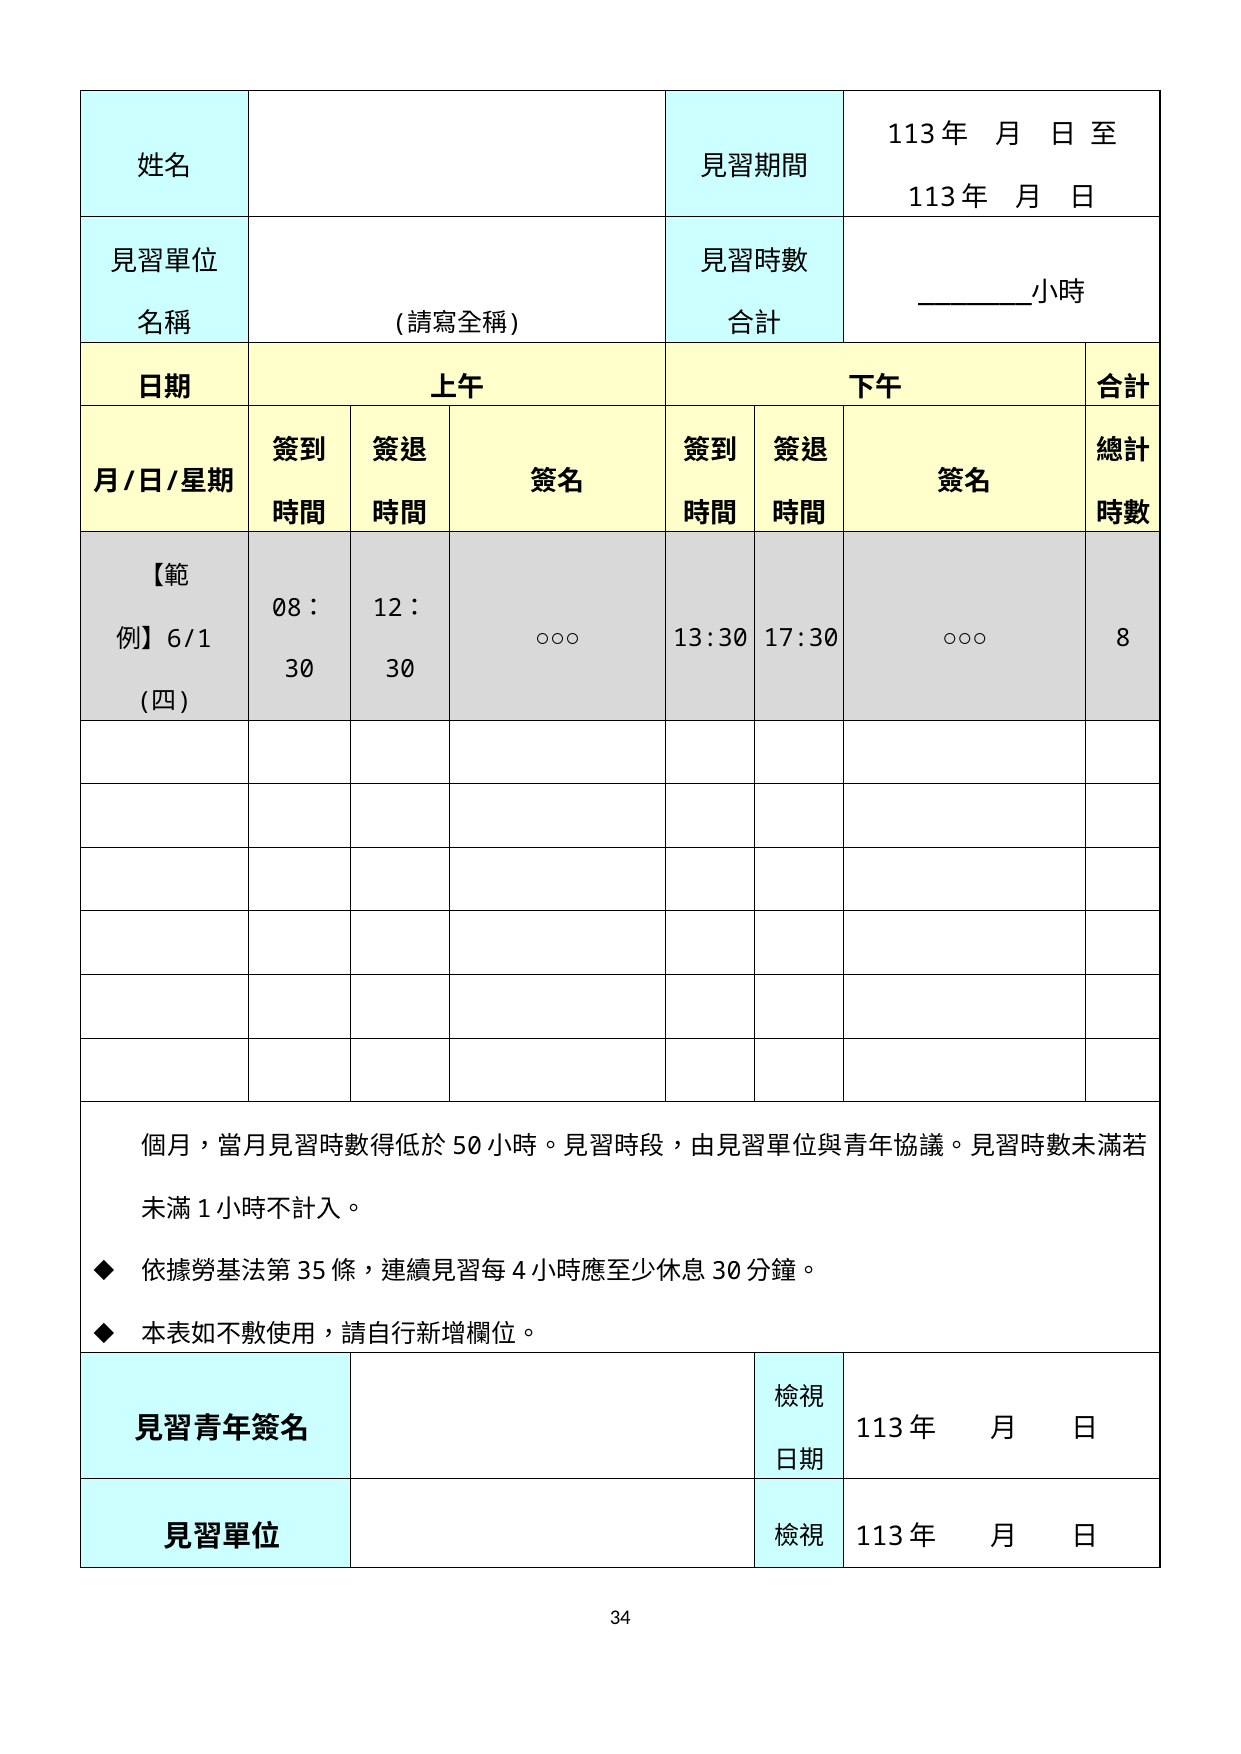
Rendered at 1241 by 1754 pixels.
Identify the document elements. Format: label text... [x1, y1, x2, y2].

table_cell 月/日/星期 [81, 406, 248, 531]
table_cell 上午 [249, 343, 665, 405]
table_cell [844, 721, 1085, 783]
table_cell 12：30 [351, 532, 449, 720]
table_cell [81, 1039, 248, 1101]
table_cell [351, 721, 449, 783]
table_cell [755, 911, 843, 974]
table_cell [351, 911, 449, 974]
table_cell [666, 1039, 754, 1101]
table_cell [1086, 1039, 1159, 1101]
table_cell ○○○ [450, 532, 665, 720]
table_cell 簽到 時間 [666, 406, 754, 531]
table_cell 17:30 [755, 532, 843, 720]
table_cell [351, 784, 449, 847]
table_cell [249, 1039, 350, 1101]
table_cell [450, 911, 665, 974]
table_cell [755, 784, 843, 847]
table_cell [81, 721, 248, 783]
table_cell [755, 848, 843, 910]
table_cell (請寫全稱) [249, 217, 665, 342]
table_header 姓名 [81, 91, 248, 216]
table_cell 簽退 時間 [755, 406, 843, 531]
table_cell 【範例】6/1(四) [81, 532, 248, 720]
table_cell [666, 975, 754, 1037]
table_cell [844, 1039, 1085, 1101]
table_cell [755, 721, 843, 783]
table_cell 下午 [666, 343, 1085, 405]
table_cell [450, 1039, 665, 1101]
table_cell [844, 848, 1085, 910]
table_cell [81, 911, 248, 974]
table_cell 日期 [81, 343, 248, 405]
table_cell [450, 848, 665, 910]
table_cell [81, 848, 248, 910]
table_cell ○○○ [844, 532, 1085, 720]
table_cell [844, 784, 1085, 847]
table_header 113年 月 日 至 113年 月 日 [844, 91, 1159, 216]
table_cell [351, 1479, 754, 1567]
table_cell [450, 784, 665, 847]
table_cell 113年 月 日 [844, 1353, 1159, 1478]
table_cell [81, 975, 248, 1037]
table_cell [1086, 784, 1159, 847]
table_cell 8 [1086, 532, 1159, 720]
table_cell _______小時 [844, 217, 1159, 342]
table_cell 08：30 [249, 532, 350, 720]
table_cell [1086, 911, 1159, 974]
table_cell 簽名 [844, 406, 1085, 531]
table_cell [450, 975, 665, 1037]
table_cell [249, 721, 350, 783]
table_cell 見習青年簽名 [81, 1353, 350, 1478]
table_cell [1086, 848, 1159, 910]
table_cell [666, 848, 754, 910]
table_cell [249, 911, 350, 974]
table_cell 總計時數 [1086, 406, 1159, 531]
table_cell 簽名 [450, 406, 665, 531]
table_cell [351, 1039, 449, 1101]
table_cell 個月，當月見習時數得低於50小時。見習時段，由見習單位與青年協議。見習時數未滿若未滿1小時不計入。 依據勞基法第35條，連續見習每4小時應至少休息30分鐘。 本表如不敷使用，請自行新增欄位。 [81, 1102, 1159, 1352]
table_cell [1086, 975, 1159, 1037]
table_cell [755, 975, 843, 1037]
table_cell 見習時數 合計 [666, 217, 843, 342]
table_cell [1086, 721, 1159, 783]
table_cell [844, 911, 1085, 974]
table_cell 簽退 時間 [351, 406, 449, 531]
table_cell 簽到 時間 [249, 406, 350, 531]
table_cell 見習單位 名稱 [81, 217, 248, 342]
table_cell 13:30 [666, 532, 754, 720]
table_cell 113年 月 日 [844, 1479, 1159, 1567]
table_cell 見習單位 [81, 1479, 350, 1567]
table_header [249, 91, 665, 216]
table_header 見習期間 [666, 91, 843, 216]
table_cell [666, 784, 754, 847]
table_cell [81, 784, 248, 847]
table_cell 合計 [1086, 343, 1159, 405]
table_cell [666, 721, 754, 783]
table_cell [351, 975, 449, 1037]
table_cell [351, 848, 449, 910]
table_cell [755, 1039, 843, 1101]
table_cell [666, 911, 754, 974]
table_cell [249, 784, 350, 847]
table_cell [249, 975, 350, 1037]
table_cell [844, 975, 1085, 1037]
table_cell [351, 1353, 754, 1478]
table_cell 檢視 [755, 1479, 843, 1567]
table_cell 檢視日期 [755, 1353, 843, 1478]
table_cell [450, 721, 665, 783]
table_cell [249, 848, 350, 910]
